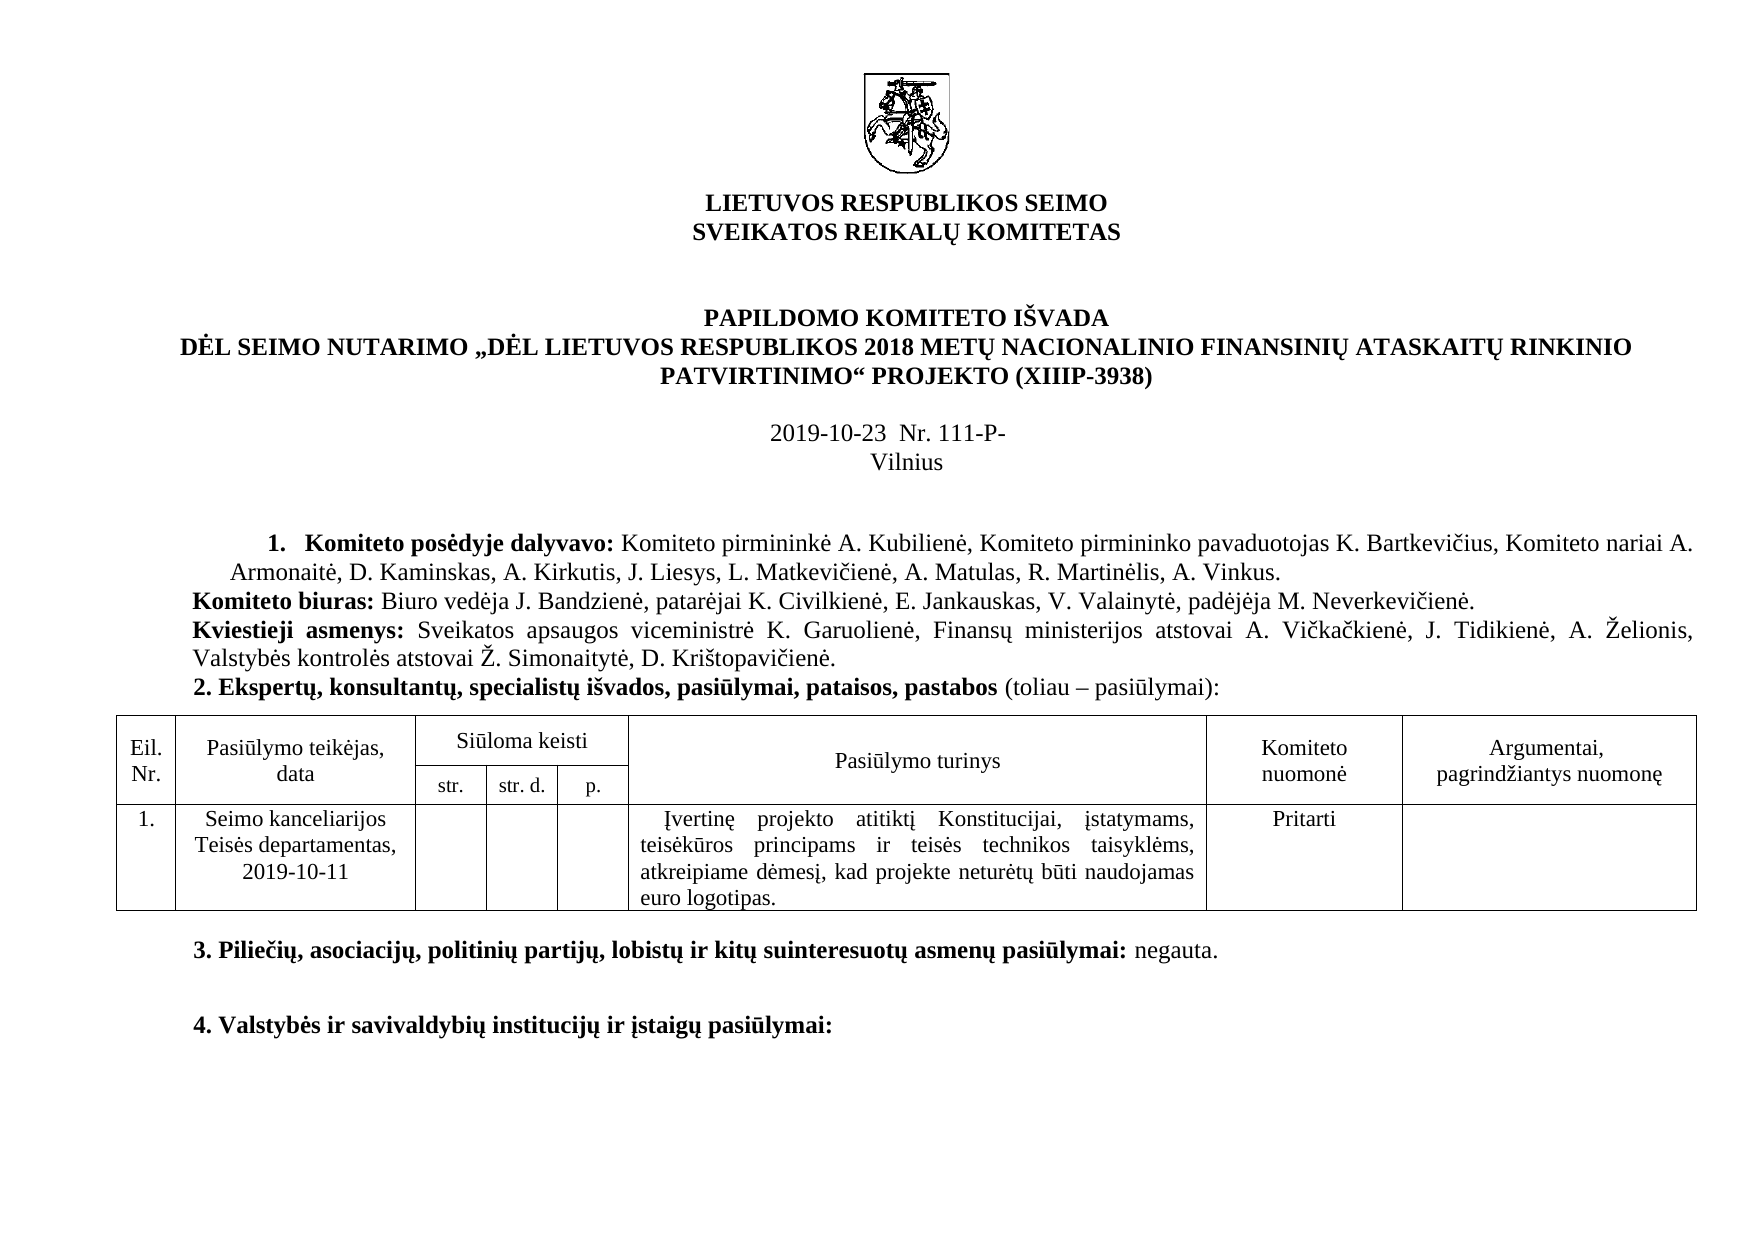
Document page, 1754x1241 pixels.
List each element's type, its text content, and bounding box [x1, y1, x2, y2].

text PAPILDOMO KOMITETO IŠVADA [118, 303, 1695, 332]
table_header Argumentai, pagrindžiantys nuomonę [1403, 716, 1696, 804]
text Vilnius [118, 447, 1695, 476]
text 2. Ekspertų, konsultantų, specialistų išvados, pasiūlymai, pataisos, pastabos (toliau – pasiūlymai): [118, 672, 1695, 701]
list Komiteto posėdyje dalyvavo: Komiteto pirmininkė A. Kubilienė, Komiteto pirmininko pavaduotojas K. Bartkevičius, Komiteto nariai A. Armonaitė, D. Kaminskas, A. Kirkutis, J. Liesys, L. Matkevičienė, A. Matulas, R. Martinėlis, A. Vinkus. [192, 528, 1695, 586]
text 4. Valstybės ir savivaldybių institucijų ir įstaigų pasiūlymai: [118, 1010, 1695, 1039]
text Komiteto biuras: Biuro vedėja J. Bandzienė, patarėjai K. Civilkienė, E. Jankauskas, V. Valainytė, padėjėja M. Neverkevičienė. [192, 586, 1695, 615]
text Sveikatos reikalų komitetas [118, 217, 1695, 246]
table_cell [1403, 805, 1696, 910]
table_header Siūloma keisti [416, 716, 628, 764]
table_header Eil. Nr. [117, 716, 175, 804]
table_cell str. d. [487, 766, 557, 804]
text DĖL Seimo nutarimo „Dėl Lietuvos Respublikos 2018 metų nacionalinio finansinių ataskaitų rinkinio patvirtinimo“ projektO (XIIIP-3938) [118, 332, 1695, 389]
table_cell p. [558, 766, 628, 804]
table_cell [416, 805, 486, 910]
table_header Komiteto nuomonė [1207, 716, 1402, 804]
text LIETUVOS RESPUBLIKOS SEIMO [118, 188, 1695, 217]
table_cell Įvertinę projekto atitiktį Konstitucijai, įstatymams, teisėkūros principams ir teisės technikos taisyklėms, atkreipiame dėmesį, kad projekte neturėtų būti naudojamas euro logotipas. [629, 805, 1206, 910]
text Kviestieji asmenys: Sveikatos apsaugos viceministrė K. Garuolienė, Finansų ministerijos atstovai A. Vičkačkienė, J. Tidikienė, A. Želionis, Valstybės kontrolės atstovai Ž. Simonaitytė, D. Krištopavičienė. [192, 615, 1695, 672]
text 2019-10-23 Nr. 111-P- [118, 418, 1695, 447]
text 3. Piliečių, asociacijų, politinių partijų, lobistų ir kitų suinteresuotų asmenų pasiūlymai: negauta. [118, 936, 1695, 964]
table_cell str. [416, 766, 486, 804]
table_cell [487, 805, 557, 910]
table_cell Pritarti [1207, 805, 1402, 910]
table_cell Seimo kanceliarijos Teisės departamentas, 2019-10-11 [176, 805, 415, 910]
table_header Pasiūlymo turinys [629, 716, 1206, 804]
table_cell [558, 805, 628, 910]
table_cell 1. [117, 805, 175, 910]
table_header Pasiūlymo teikėjas, data [176, 716, 415, 804]
